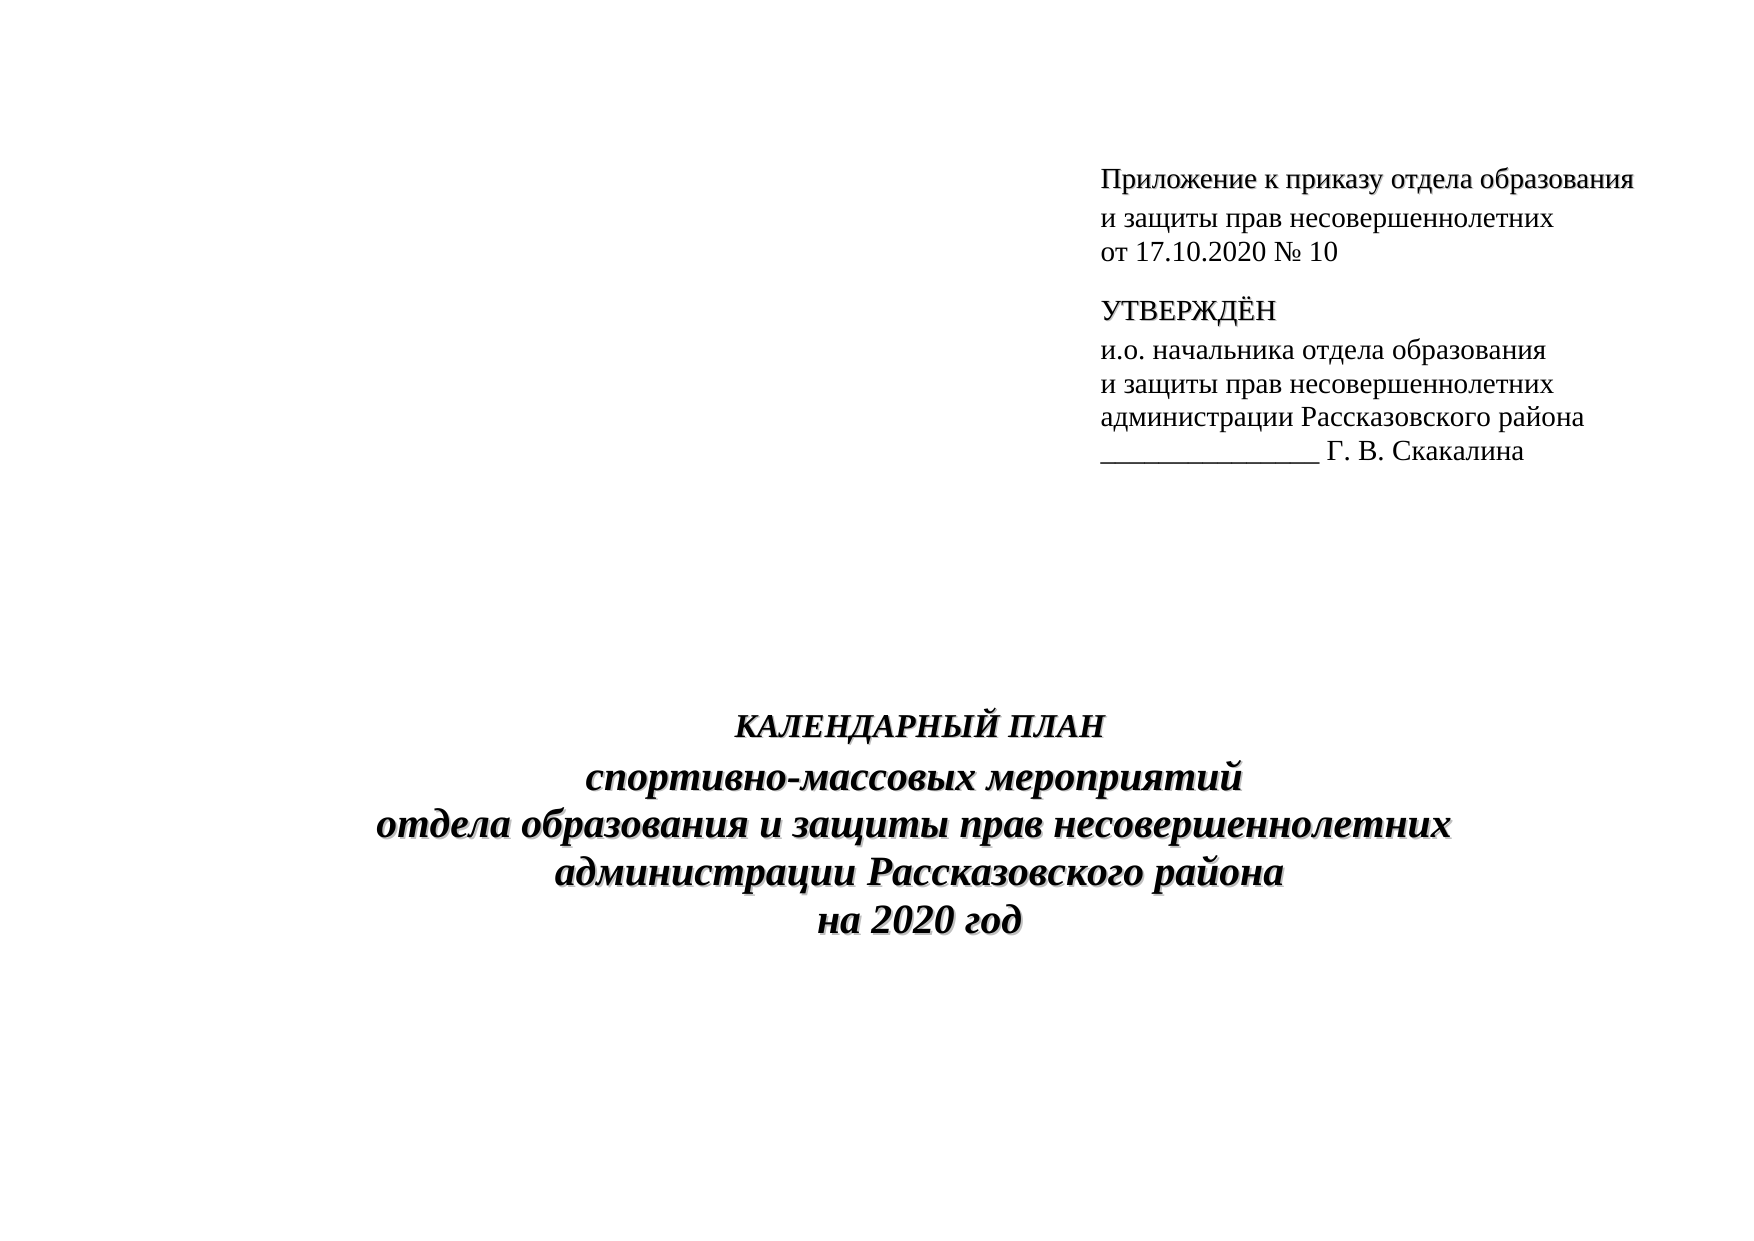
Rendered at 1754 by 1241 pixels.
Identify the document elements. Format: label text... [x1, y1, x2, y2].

text спортивно-массовых мероприятий [118, 751, 1724, 799]
subtitle КАЛЕНДАРНЫЙ ПЛАН [118, 706, 1724, 745]
text отдела образования и защиты прав несовершеннолетних [118, 799, 1724, 847]
text на 2020 год [118, 895, 1724, 943]
table_header Приложение к приказу отдела образования и защиты прав несовершеннолетних от 17.10.2020 № 10 УТВЕРЖДЁН и.о. начальника отдела образования и защиты прав несовершеннолетних администрации Рассказовского района _______________ Г. В. Скакалина [1089, 136, 1747, 467]
text администрации Рассказовского района [118, 847, 1724, 895]
table_header [118, 136, 1089, 467]
